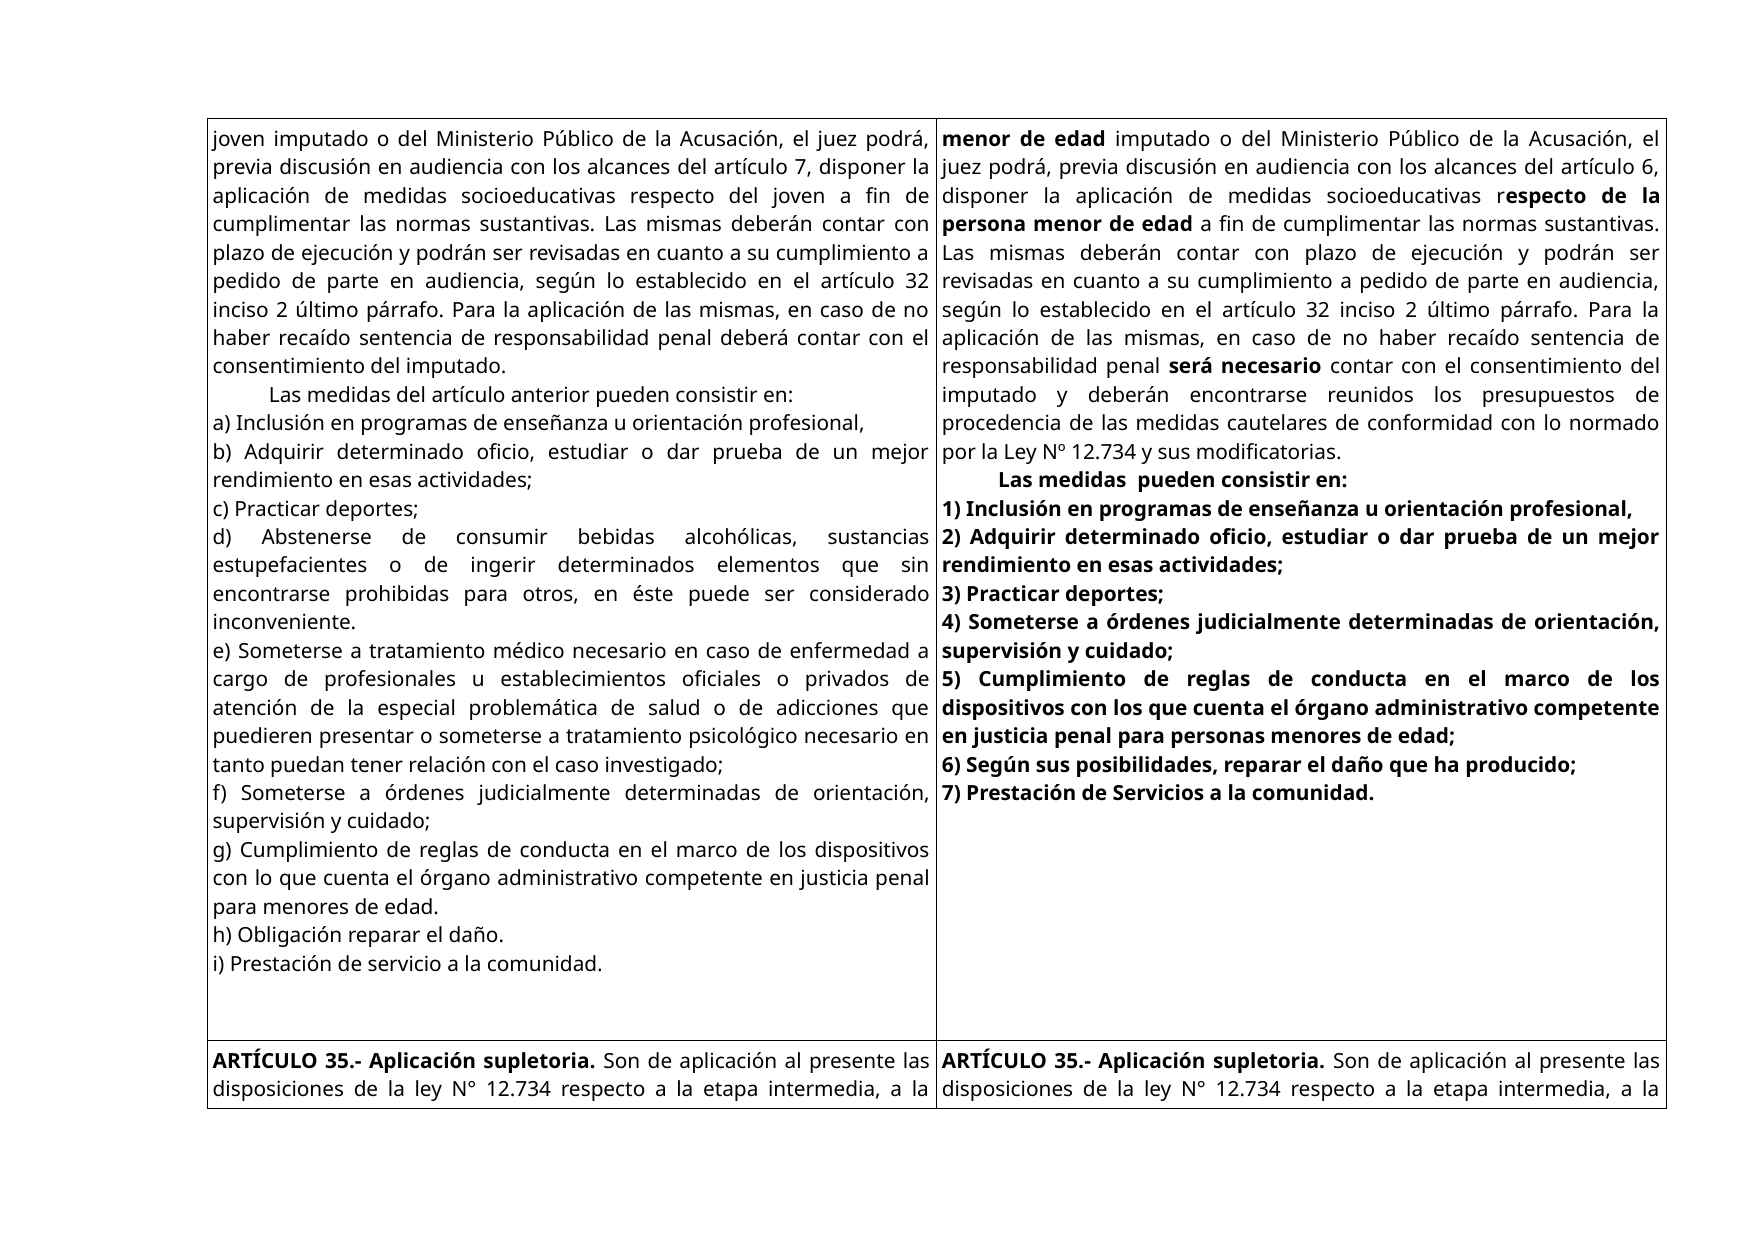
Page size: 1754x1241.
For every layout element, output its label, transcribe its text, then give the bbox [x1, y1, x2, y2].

table_cell ARTÍCULO 35.- Aplicación supletoria. Son de aplicación al presente las disposiciones de la ley N° 12.734 respecto a la etapa intermedia, a la [937, 1041, 1666, 1108]
table_cell menor de edad imputado o del Ministerio Público de la Acusación, el juez podrá, previa discusión en audiencia con los alcances del artículo 6, disponer la aplicación de medidas socioeducativas respecto de la persona menor de edad a fin de cumplimentar las normas sustantivas. Las mismas deberán contar con plazo de ejecución y podrán ser revisadas en cuanto a su cumplimiento a pedido de parte en audiencia, según lo establecido en el artículo 32 inciso 2 último párrafo. Para la aplicación de las mismas, en caso de no haber recaído sentencia de responsabilidad penal será necesario contar con el consentimiento del imputado y deberán encontrarse reunidos los presupuestos de procedencia de las medidas cautelares de conformidad con lo normado por la Ley Nº 12.734 y sus modificatorias. Las medidas pueden consistir en: 1) Inclusión en programas de enseñanza u orientación profesional, 2) Adquirir determinado oficio, estudiar o dar prueba de un mejor rendimiento en esas actividades; 3) Practicar deportes; 4) Someterse a órdenes judicialmente determinadas de orientación, supervisión y cuidado; 5) Cumplimiento de reglas de conducta en el marco de los dispositivos con los que cuenta el órgano administrativo competente en justicia penal para personas menores de edad; 6) Según sus posibilidades, reparar el daño que ha producido; 7) Prestación de Servicios a la comunidad. [937, 119, 1666, 1040]
table_cell ARTÍCULO 35.- Aplicación supletoria. Son de aplicación al presente las disposiciones de la ley N° 12.734 respecto a la etapa intermedia, a la [208, 1041, 936, 1108]
table_cell joven imputado o del Ministerio Público de la Acusación, el juez podrá, previa discusión en audiencia con los alcances del artículo 7, disponer la aplicación de medidas socioeducativas respecto del joven a fin de cumplimentar las normas sustantivas. Las mismas deberán contar con plazo de ejecución y podrán ser revisadas en cuanto a su cumplimiento a pedido de parte en audiencia, según lo establecido en el artículo 32 inciso 2 último párrafo. Para la aplicación de las mismas, en caso de no haber recaído sentencia de responsabilidad penal deberá contar con el consentimiento del imputado. Las medidas del artículo anterior pueden consistir en: a) Inclusión en programas de enseñanza u orientación profesional, b) Adquirir determinado oficio, estudiar o dar prueba de un mejor rendimiento en esas actividades; c) Practicar deportes; d) Abstenerse de consumir bebidas alcohólicas, sustancias estupefacientes o de ingerir determinados elementos que sin encontrarse prohibidas para otros, en éste puede ser considerado inconveniente. e) Someterse a tratamiento médico necesario en caso de enfermedad a cargo de profesionales u establecimientos oficiales o privados de atención de la especial problemática de salud o de adicciones que puedieren presentar o someterse a tratamiento psicológico necesario en tanto puedan tener relación con el caso investigado; f) Someterse a órdenes judicialmente determinadas de orientación, supervisión y cuidado; g) Cumplimiento de reglas de conducta en el marco de los dispositivos con lo que cuenta el órgano administrativo competente en justicia penal para menores de edad. h) Obligación reparar el daño. i) Prestación de servicio a la comunidad. [208, 119, 936, 1040]
